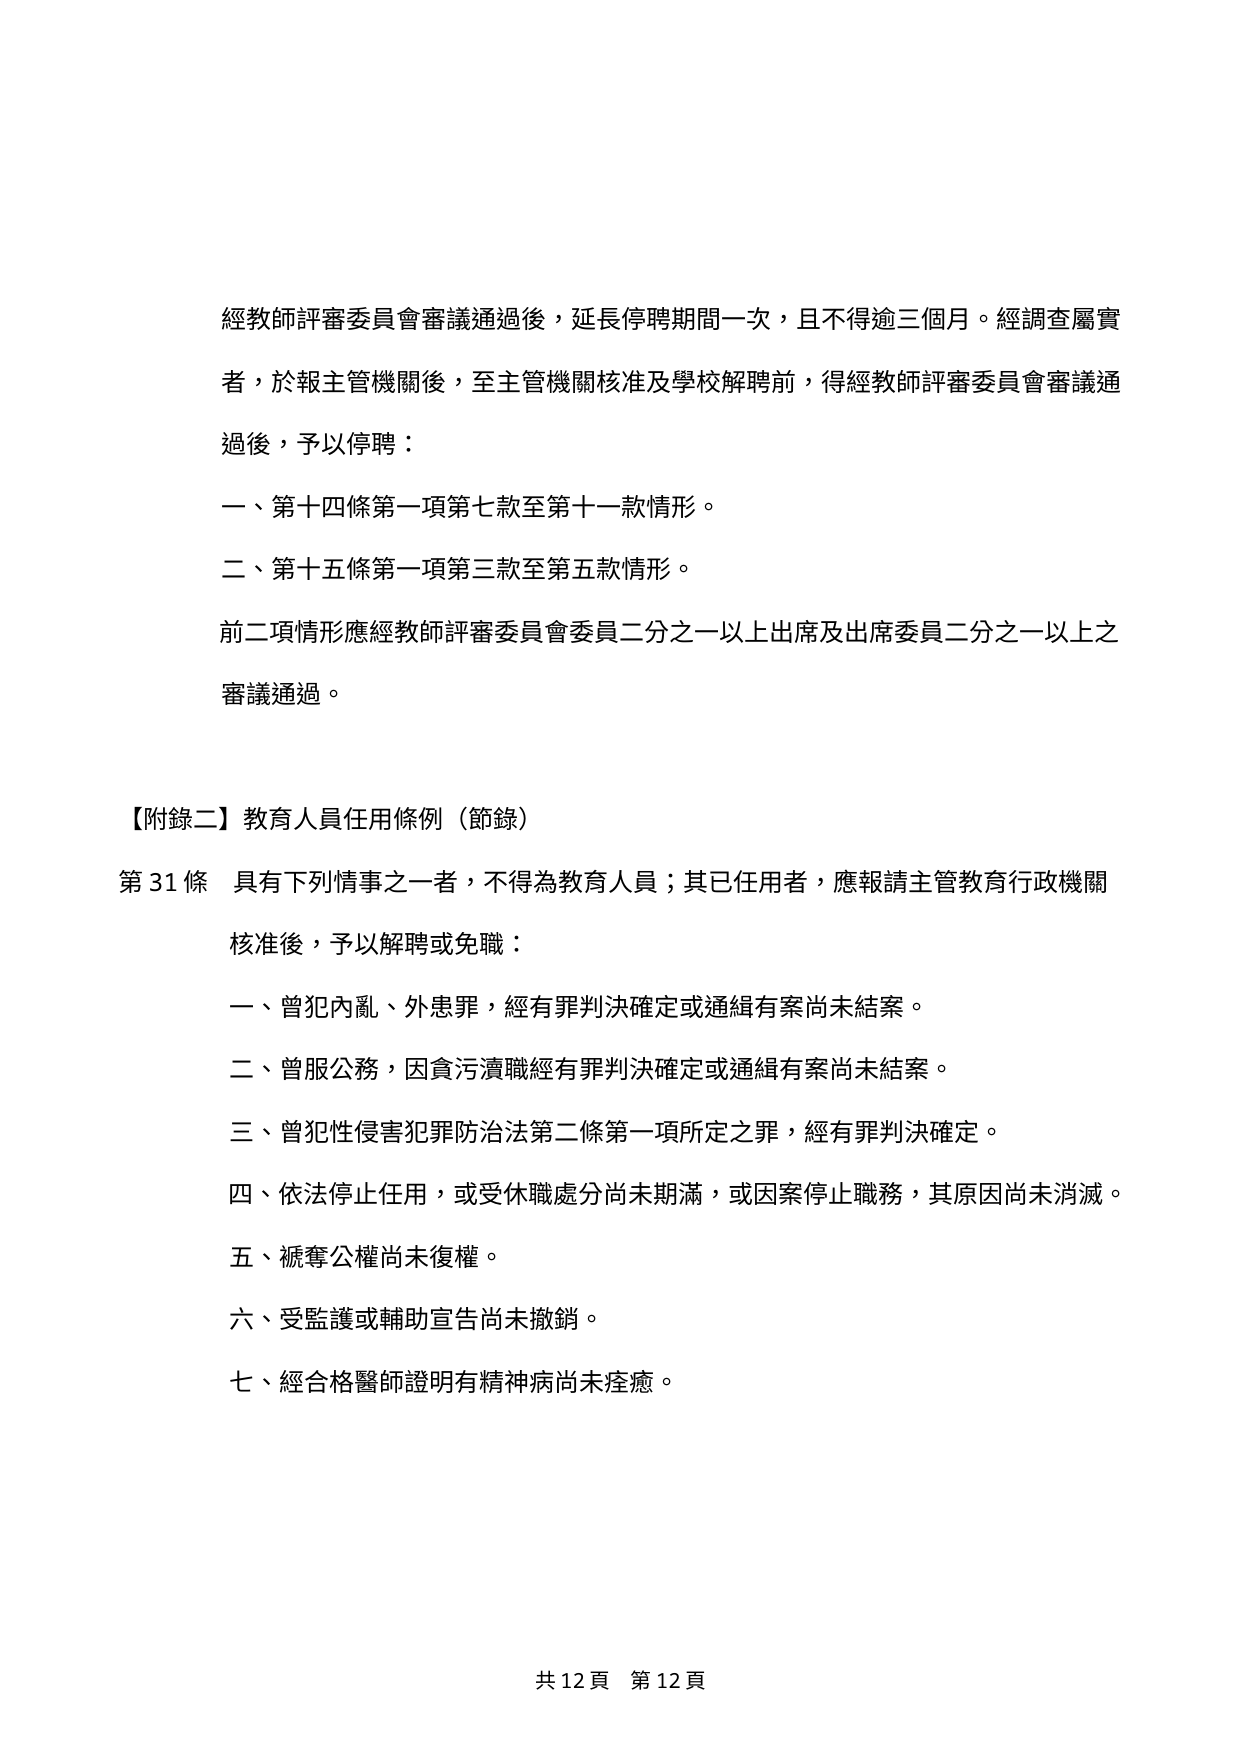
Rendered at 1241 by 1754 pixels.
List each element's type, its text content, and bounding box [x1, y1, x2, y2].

text 三、曾犯性侵害犯罪防治法第二條第一項所定之罪，經有罪判決確定。 [118, 1088, 1122, 1151]
text 前二項情形應經教師評審委員會委員二分之一以上出席及出席委員二分之一以上之審議通過。 [219, 588, 1122, 713]
text 四、依法停止任用，或受休職處分尚未期滿，或因案停止職務，其原因尚未消滅。 [229, 1151, 1122, 1213]
text 二、曾服公務，因貪污瀆職經有罪判決確定或通緝有案尚未結案。 [118, 1026, 1122, 1088]
text 經教師評審委員會審議通過後，延長停聘期間一次，且不得逾三個月。經調查屬實者，於報主管機關後，至主管機關核准及學校解聘前，得經教師評審委員會審議通過後，予以停聘： [219, 276, 1122, 463]
text 六、受監護或輔助宣告尚未撤銷。 [118, 1276, 1122, 1338]
text 一、曾犯內亂、外患罪，經有罪判決確定或通緝有案尚未結案。 [118, 963, 1122, 1026]
text 五、褫奪公權尚未復權。 [118, 1213, 1122, 1276]
text 一、第十四條第一項第七款至第十一款情形。 [118, 463, 1122, 526]
text 第31條 具有下列情事之一者，不得為教育人員；其已任用者，應報請主管教育行政機關核准後，予以解聘或免職： [118, 838, 1122, 963]
text 七、經合格醫師證明有精神病尚未痊癒。 [118, 1338, 1122, 1401]
text 二、第十五條第一項第三款至第五款情形。 [118, 526, 1122, 588]
text 【附錄二】教育人員任用條例（節錄） [118, 776, 1122, 838]
